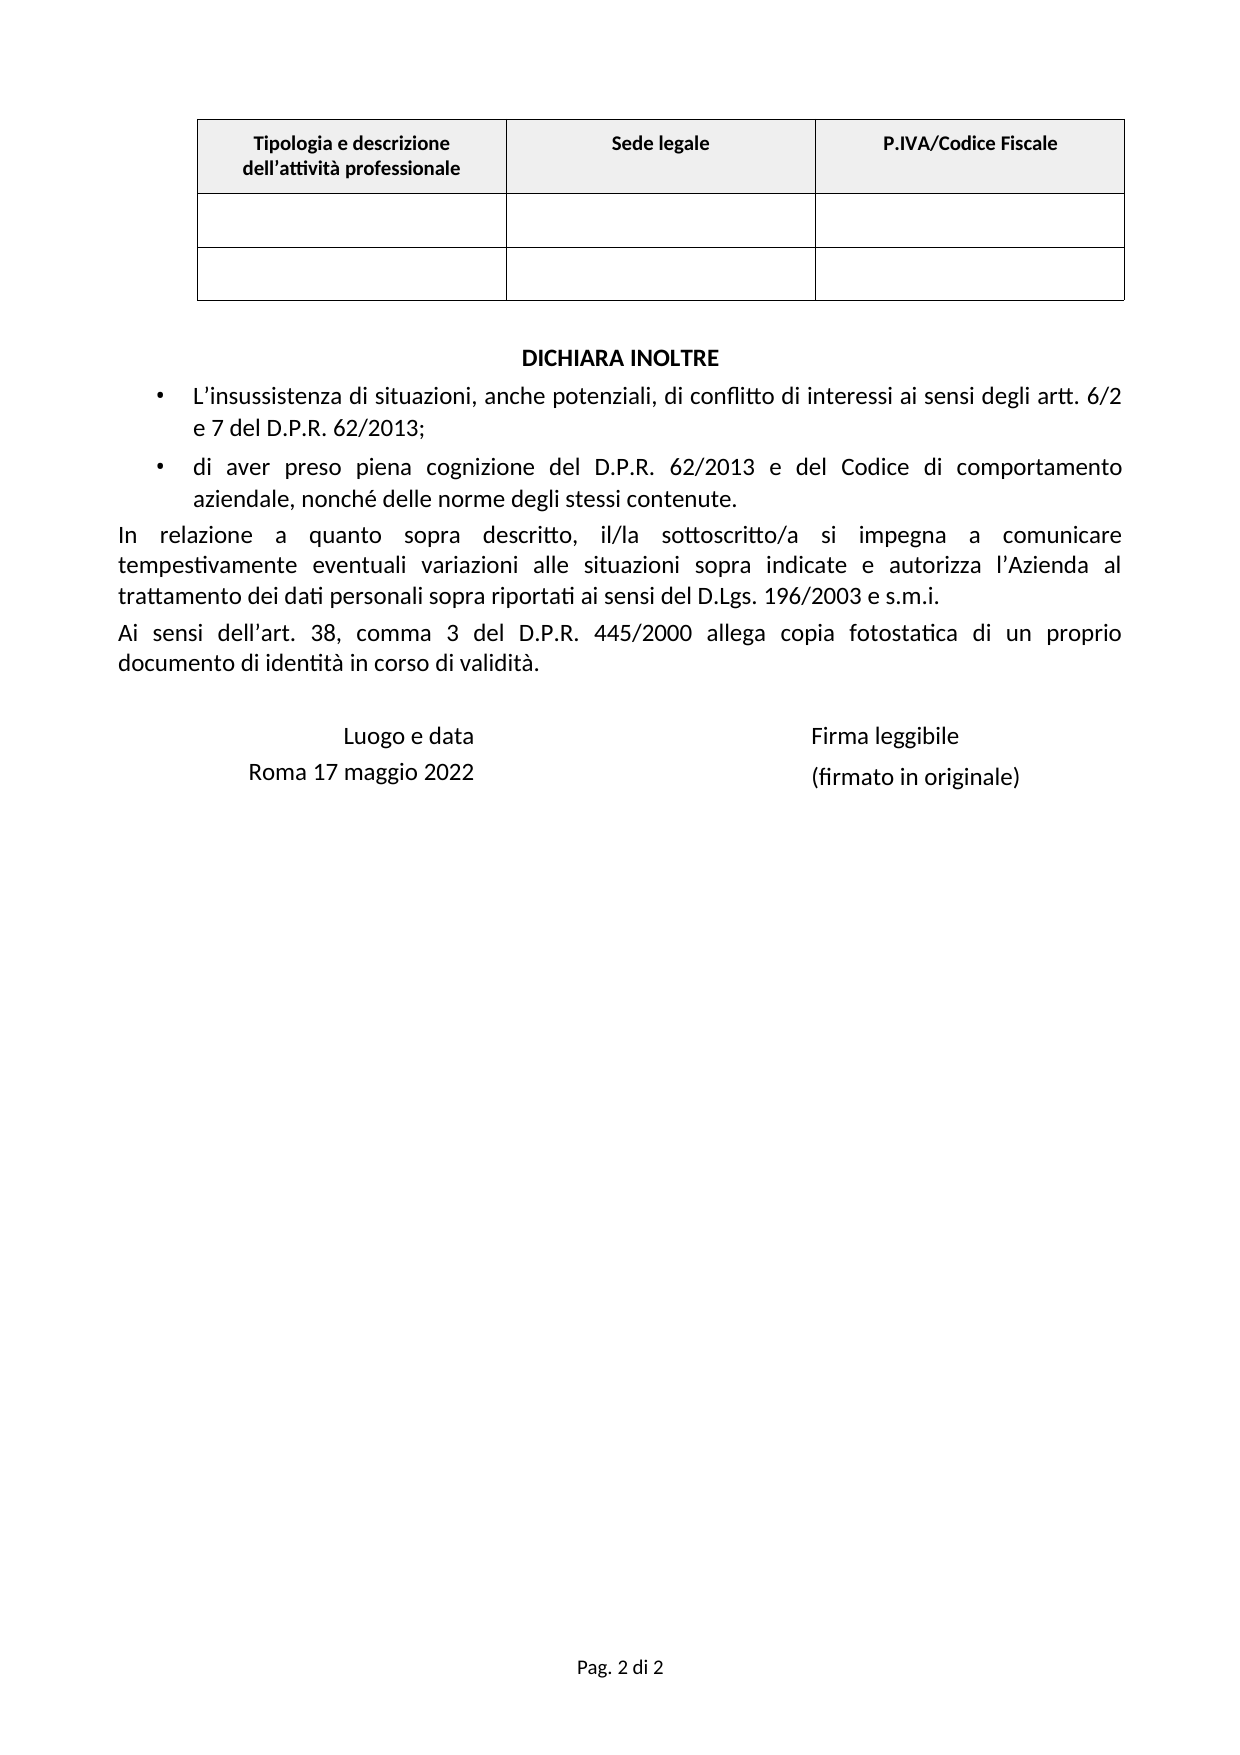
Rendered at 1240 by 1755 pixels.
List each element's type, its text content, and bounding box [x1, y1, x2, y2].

text Luogo e data Roma 17 maggio 2022 [247, 720, 474, 894]
table_cell [816, 248, 1124, 299]
list L’insussistenza di situazioni, anche potenziali, di conflitto di interessi ai sensi degli artt. 6/2 e 7 del D.P.R. 62/2013; [155, 378, 1122, 443]
table_cell [507, 248, 815, 299]
table_cell [507, 194, 815, 246]
table_cell [198, 248, 506, 299]
table_header Tipologia e descrizione dell’attività professionale [198, 120, 506, 193]
table_header Sede legale [507, 120, 815, 193]
list di aver preso piena cognizione del D.P.R. 62/2013 e del Codice di comportamento aziendale, nonché delle norme degli stessi contenute. [155, 449, 1122, 513]
table_header P.IVA/Codice Fiscale [816, 120, 1124, 193]
table_cell [198, 194, 506, 246]
text In relazione a quanto sopra descritto, il/la sottoscritto/a si impegna a comunicare tempestivamente eventuali variazioni alle situazioni sopra indicate e autorizza l’Azienda al trattamento dei dati personali sopra riportati ai sensi del D.Lgs. 196/2003 e s.m.i. [118, 519, 1122, 611]
text Firma leggibile [811, 720, 1051, 751]
text [620, 710, 1051, 806]
table_cell [816, 194, 1124, 246]
subtitle DICHIARA INOLTRE [116, 342, 1124, 372]
text (firmato in originale) [811, 761, 1051, 791]
text Ai sensi dell’art. 38, comma 3 del D.P.R. 445/2000 allega copia fotostatica di un proprio documento di identità in corso di validità. [118, 617, 1122, 678]
